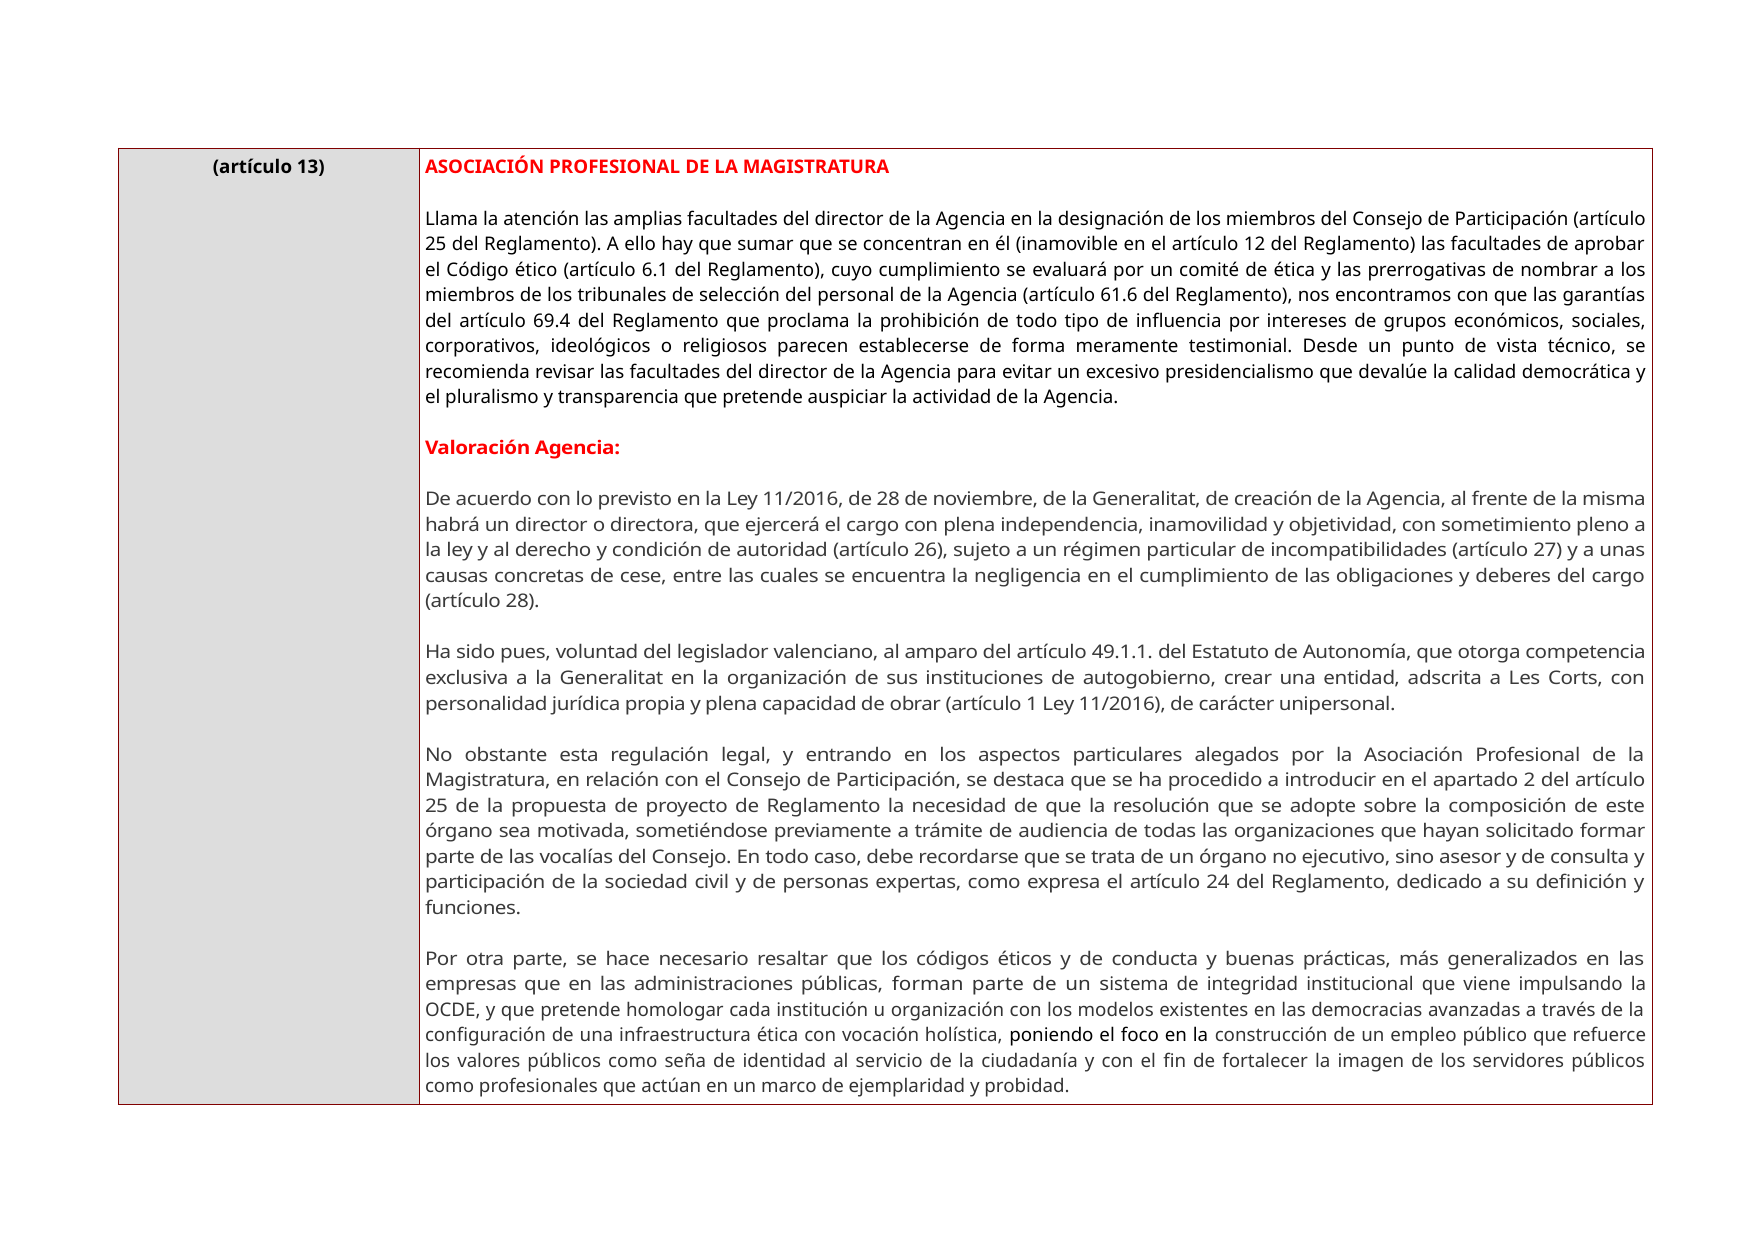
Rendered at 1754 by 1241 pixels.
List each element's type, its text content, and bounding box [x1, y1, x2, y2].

table_cell (artículo 13) [119, 149, 419, 1104]
table_cell ASOCIACIÓN PROFESIONAL DE LA MAGISTRATURA Llama la atención las amplias facultades del director de la Agencia en la designación de los miembros del Consejo de Participación (artículo 25 del Reglamento). A ello hay que sumar que se concentran en él (inamovible en el artículo 12 del Reglamento) las facultades de aprobar el Código ético (artículo 6.1 del Reglamento), cuyo cumplimiento se evaluará por un comité de ética y las prerrogativas de nombrar a los miembros de los tribunales de selección del personal de la Agencia (artículo 61.6 del Reglamento), nos encontramos con que las garantías del artículo 69.4 del Reglamento que proclama la prohibición de todo tipo de influencia por intereses de grupos económicos, sociales, corporativos, ideológicos o religiosos parecen establecerse de forma meramente testimonial. Desde un punto de vista técnico, se recomienda revisar las facultades del director de la Agencia para evitar un excesivo presidencialismo que devalúe la calidad democrática y el pluralismo y transparencia que pretende auspiciar la actividad de la Agencia. Valoración Agencia: De acuerdo con lo previsto en la Ley 11/2016, de 28 de noviembre, de la Generalitat, de creación de la Agencia, al frente de la misma habrá un director o directora, que ejercerá el cargo con plena independencia, inamovilidad y objetividad, con sometimiento pleno a la ley y al derecho y condición de autoridad (artículo 26), sujeto a un régimen particular de incompatibilidades (artículo 27) y a unas causas concretas de cese, entre las cuales se encuentra la negligencia en el cumplimiento de las obligaciones y deberes del cargo (artículo 28). Ha sido pues, voluntad del legislador valenciano, al amparo del artículo 49.1.1. del Estatuto de Autonomía, que otorga competencia exclusiva a la Generalitat en la organización de sus instituciones de autogobierno, crear una entidad, adscrita a Les Corts, con personalidad jurídica propia y plena capacidad de obrar (artículo 1 Ley 11/2016), de carácter unipersonal. No obstante esta regulación legal, y entrando en los aspectos particulares alegados por la Asociación Profesional de la Magistratura, en relación con el Consejo de Participación, se destaca que se ha procedido a introducir en el apartado 2 del artículo 25 de la propuesta de proyecto de Reglamento la necesidad de que la resolución que se adopte sobre la composición de este órgano sea motivada, sometiéndose previamente a trámite de audiencia de todas las organizaciones que hayan solicitado formar parte de las vocalías del Consejo. En todo caso, debe recordarse que se trata de un órgano no ejecutivo, sino asesor y de consulta y participación de la sociedad civil y de personas expertas, como expresa el artículo 24 del Reglamento, dedicado a su definición y funciones. Por otra parte, se hace necesario resaltar que los códigos éticos y de conducta y buenas prácticas, más generalizados en las empresas que en las administraciones públicas, forman parte de un sistema de integridad institucional que viene impulsando la OCDE, y que pretende homologar cada institución u organización con los modelos existentes en las democracias avanzadas a través de la configuración de una infraestructura ética con vocación holística, poniendo el foco en la construcción de un empleo público que refuerce los valores públicos como seña de identidad al servicio de la ciudadanía y con el fin de fortalecer la imagen de los servidores públicos como profesionales que actúan en un marco de ejemplaridad y probidad. [420, 149, 1652, 1104]
